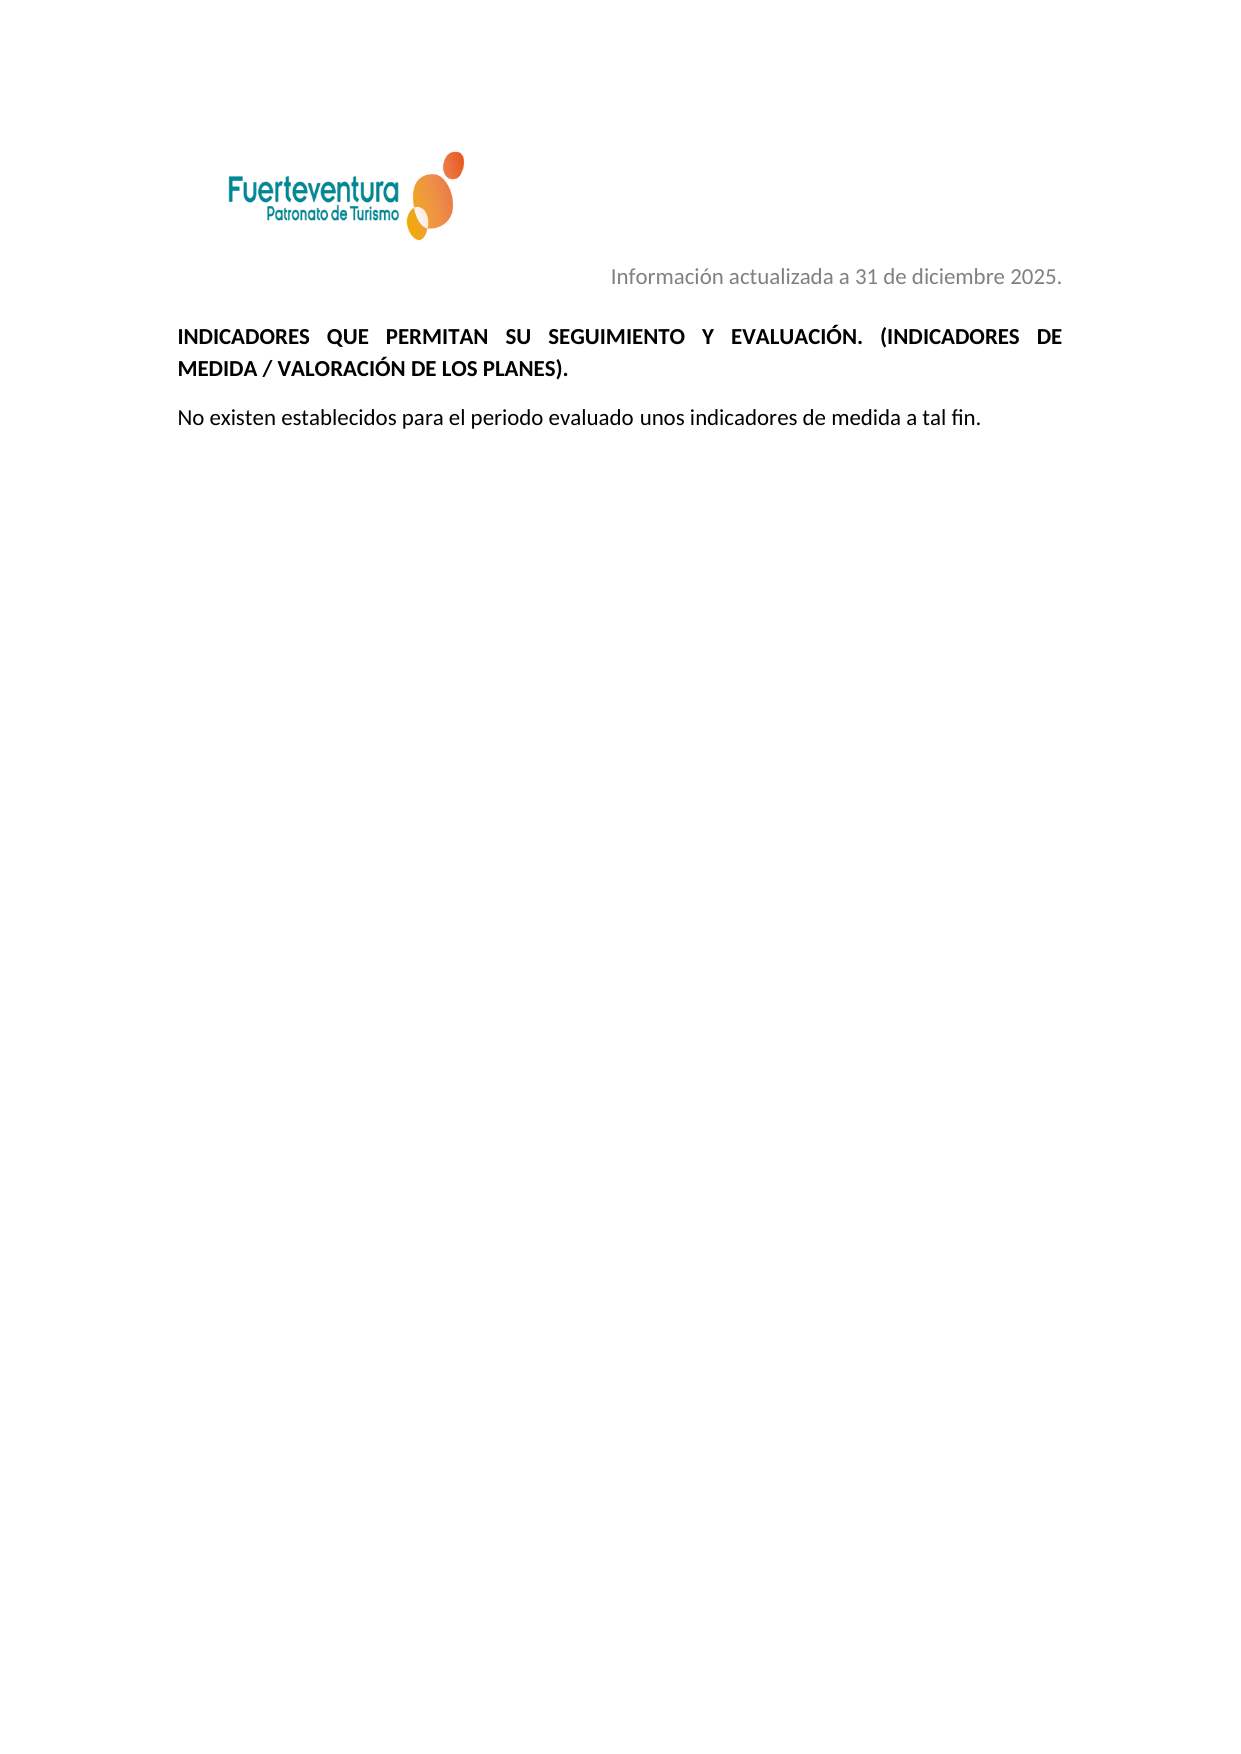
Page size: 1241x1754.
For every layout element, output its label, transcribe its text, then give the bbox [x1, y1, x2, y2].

text No existen establecidos para el periodo evaluado unos indicadores de medida a tal fin. [177, 403, 1063, 431]
text INDICADORES QUE PERMITAN SU SEGUIMIENTO Y EVALUACIÓN. (INDICADORES DE MEDIDA / VALORACIÓN DE LOS PLANES). [177, 322, 1063, 382]
text Información actualizada a 31 de diciembre 2025. [177, 262, 1063, 291]
